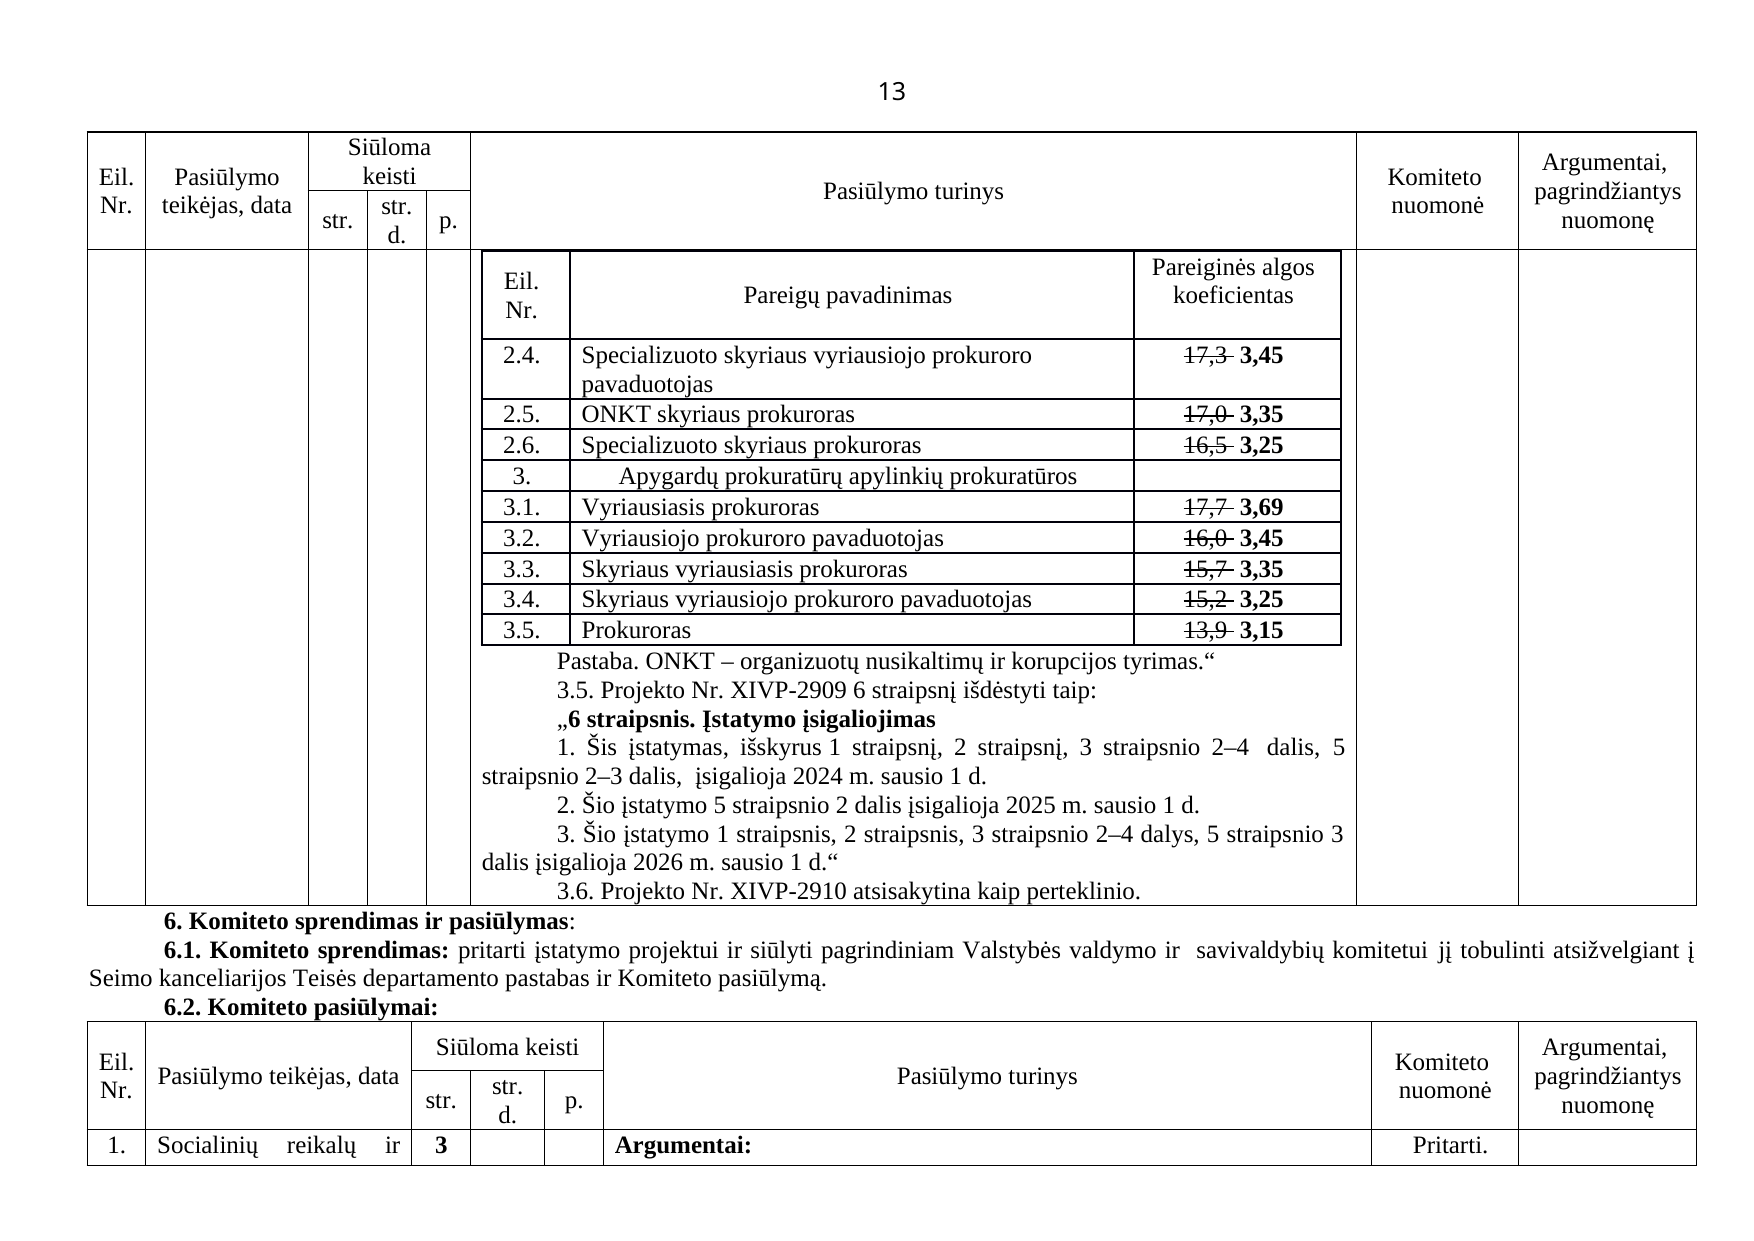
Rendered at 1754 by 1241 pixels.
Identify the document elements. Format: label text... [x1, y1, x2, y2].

table_cell Skyriaus vyriausiojo prokuroro pavaduotojas [571, 585, 1133, 613]
table_cell 16,0 3,45 [1135, 523, 1340, 552]
table_cell str. [412, 1071, 470, 1129]
table_cell 17,3 3,45 [1135, 340, 1340, 397]
table_cell 3 [412, 1130, 470, 1165]
table_cell Skyriaus vyriausiasis prokuroras [571, 554, 1133, 582]
table_header Pasiūlymo turinys [604, 1022, 1371, 1129]
table_cell 2.5. [483, 400, 569, 428]
table_header Eil. Nr. [483, 252, 569, 338]
table_cell Pritarti. [1372, 1130, 1518, 1165]
table_cell 13,9 3,15 [1135, 615, 1340, 644]
table_cell p. [545, 1071, 603, 1129]
table_cell Specializuoto skyriaus vyriausiojo prokuroro pavaduotojas [571, 340, 1133, 397]
table_cell str. d. [368, 191, 426, 248]
table_cell [471, 1130, 544, 1165]
table_cell [1357, 250, 1518, 905]
table_header Pareigų pavadinimas [571, 252, 1133, 338]
table_cell 3. [483, 461, 569, 490]
table_header Pasiūlymo turinys [471, 133, 1356, 248]
table_header Siūloma keisti [309, 133, 470, 190]
table_cell Pastaba. ONKT – organizuotų nusikaltimų ir korupcijos tyrimas.“ 3.5. Projekto Nr. XIVP-2909 6 straipsnį išdėstyti taip: „6 straipsnis. Įstatymo įsigaliojimas 1. Šis įstatymas, išskyrus 1 straipsnį, 2 straipsnį, 3 straipsnio 2–4 dalis, 5 straipsnio 2–3 dalis, įsigalioja 2024 m. sausio 1 d. 2. Šio įstatymo 5 straipsnio 2 dalis įsigalioja 2025 m. sausio 1 d. 3. Šio įstatymo 1 straipsnis, 2 straipsnis, 3 straipsnio 2–4 dalys, 5 straipsnio 3 dalis įsigalioja 2026 m. sausio 1 d.“ 3.6. Projekto Nr. XIVP-2910 atsisakytina kaip perteklinio. [471, 250, 1356, 905]
table_cell 3.3. [483, 554, 569, 582]
table_header Eil. Nr. [88, 1022, 145, 1129]
text 6. Komiteto sprendimas ir pasiūlymas: [89, 906, 1695, 935]
table_cell [88, 250, 145, 905]
table_cell 15,7 3,35 [1135, 554, 1340, 582]
table_header Pasiūlymo teikėjas, data [146, 1022, 411, 1129]
table_cell 2.4. [483, 340, 569, 397]
table_cell p. [427, 191, 470, 248]
table_cell 17,7 3,69 [1135, 492, 1340, 521]
table_cell 3.1. [483, 492, 569, 521]
table_header Komiteto nuomonė [1372, 1022, 1518, 1129]
table_header Eil. Nr. [88, 133, 145, 248]
table_cell [1519, 1130, 1696, 1165]
table_cell Prokuroras [571, 615, 1133, 644]
table_header Pareiginės algos koeficientas [1135, 252, 1340, 338]
table_cell Argumentai: [604, 1130, 1371, 1165]
table_cell ONKT skyriaus prokuroras [571, 400, 1133, 428]
table_cell [545, 1130, 603, 1165]
table_cell 3.5. [483, 615, 569, 644]
table_cell str. d. [471, 1071, 544, 1129]
table_cell 1. [88, 1130, 145, 1165]
table_cell 3.4. [483, 585, 569, 613]
table_cell str. [309, 191, 367, 248]
table_cell 16,5 3,25 [1135, 430, 1340, 459]
table_cell [146, 250, 308, 905]
table_cell [368, 250, 426, 905]
table_cell [309, 250, 367, 905]
table_cell 17,0 3,35 [1135, 400, 1340, 428]
table_header Komiteto nuomonė [1357, 133, 1518, 248]
table_cell Specializuoto skyriaus prokuroras [571, 430, 1133, 459]
table_header Pasiūlymo teikėjas, data [146, 133, 308, 248]
table_cell 15,2 3,25 [1135, 585, 1340, 613]
table_cell [1519, 250, 1696, 905]
table_cell [1135, 461, 1340, 490]
table_cell 3.2. [483, 523, 569, 552]
table_header Argumentai, pagrindžiantys nuomonę [1519, 133, 1696, 248]
table_cell [427, 250, 470, 905]
table_cell 2.6. [483, 430, 569, 459]
text 6.1. Komiteto sprendimas: pritarti įstatymo projektui ir siūlyti pagrindiniam Valstybės valdymo ir savivaldybių komitetui jį tobulinti atsižvelgiant į Seimo kanceliarijos Teisės departamento pastabas ir Komiteto pasiūlymą. [89, 935, 1695, 992]
subtitle 6.2. Komiteto pasiūlymai: [89, 992, 1695, 1021]
table_header Argumentai, pagrindžiantys nuomonę [1519, 1022, 1696, 1129]
table_cell Vyriausiasis prokuroras [571, 492, 1133, 521]
table_header Siūloma keisti [412, 1022, 603, 1070]
table_cell Apygardų prokuratūrų apylinkių prokuratūros [571, 461, 1133, 490]
table_cell Vyriausiojo prokuroro pavaduotojas [571, 523, 1133, 552]
table_cell Socialinių reikalų ir [146, 1130, 411, 1165]
